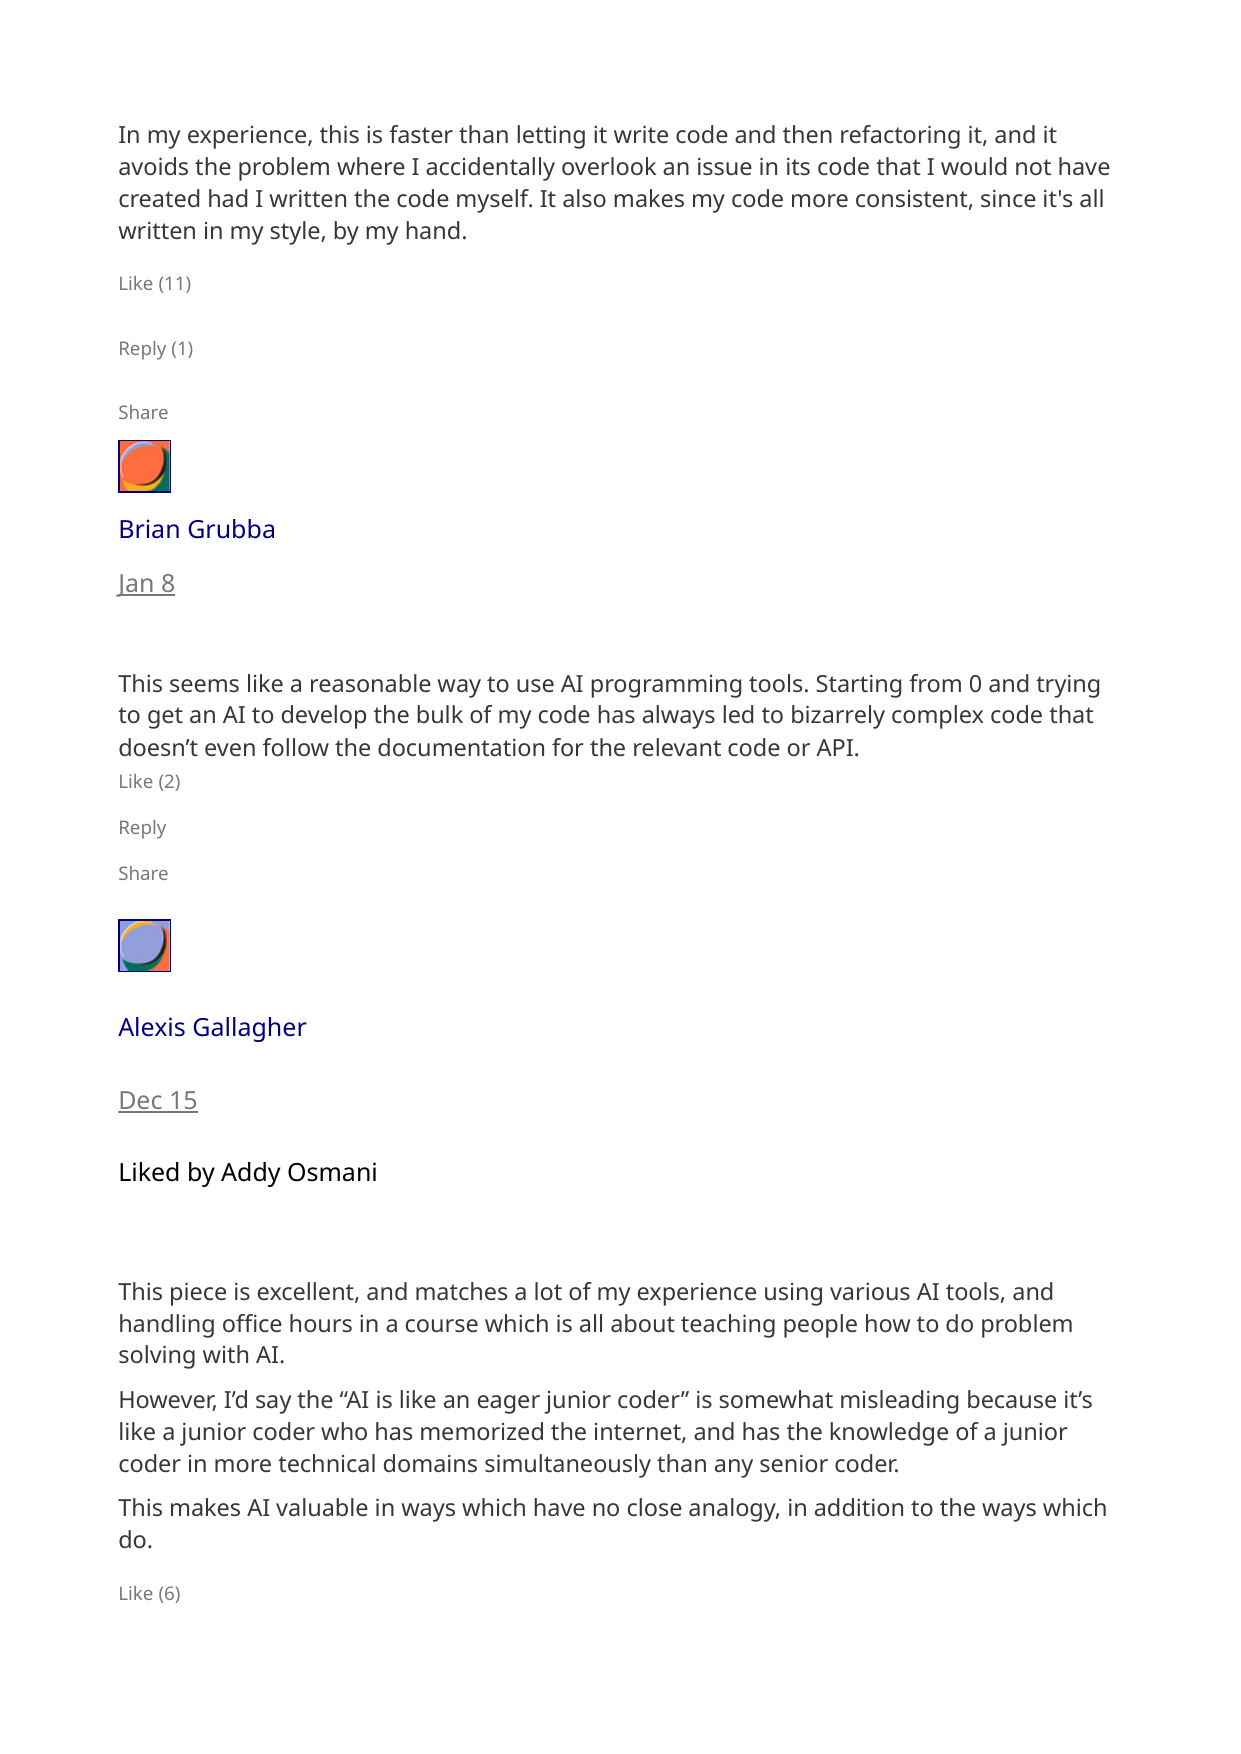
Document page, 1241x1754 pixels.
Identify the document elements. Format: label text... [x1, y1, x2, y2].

text However, I’d say the “AI is like an eager junior coder” is somewhat misleading because it’s like a junior coder who has memorized the internet, and has the knowledge of a junior coder in more technical domains simultaneously than any senior coder. [118, 1383, 1122, 1479]
text Share [118, 854, 1122, 886]
text This seems like a reasonable way to use AI programming tools. Starting from 0 and trying to get an AI to develop the bulk of my code has always led to bizarrely complex code that doesn’t even follow the documentation for the relevant code or API. [118, 667, 1122, 763]
text This makes AI valuable in ways which have no close analogy, in addition to the ways which do. [118, 1492, 1122, 1556]
text Liked by Addy Osmani [118, 1155, 1122, 1189]
text Alexis Gallagher [118, 1010, 1122, 1044]
text Share [118, 394, 1122, 425]
picture [120, 441, 170, 491]
text In my experience, this is faster than letting it write code and then refactoring it, and it avoids the problem where I accidentally overlook an issue in its code that I would not have created had I written the code myself. It also makes my code more consistent, since it's all written in my style, by my hand. [118, 118, 1122, 246]
text Like (6) [118, 1574, 1122, 1606]
text Reply (1) [118, 329, 1122, 361]
text This piece is excellent, and matches a lot of my experience using various AI tools, and handling office hours in a course which is all about teaching people how to do problem solving with AI. [118, 1275, 1122, 1371]
text Like (11) [118, 265, 1122, 296]
text Like (2) [118, 763, 1122, 794]
text Dec 15 [118, 1082, 1122, 1116]
text Reply [118, 809, 1122, 840]
picture [120, 921, 170, 971]
text Jan 8 [118, 566, 1122, 599]
text Brian Grubba [118, 512, 1122, 546]
